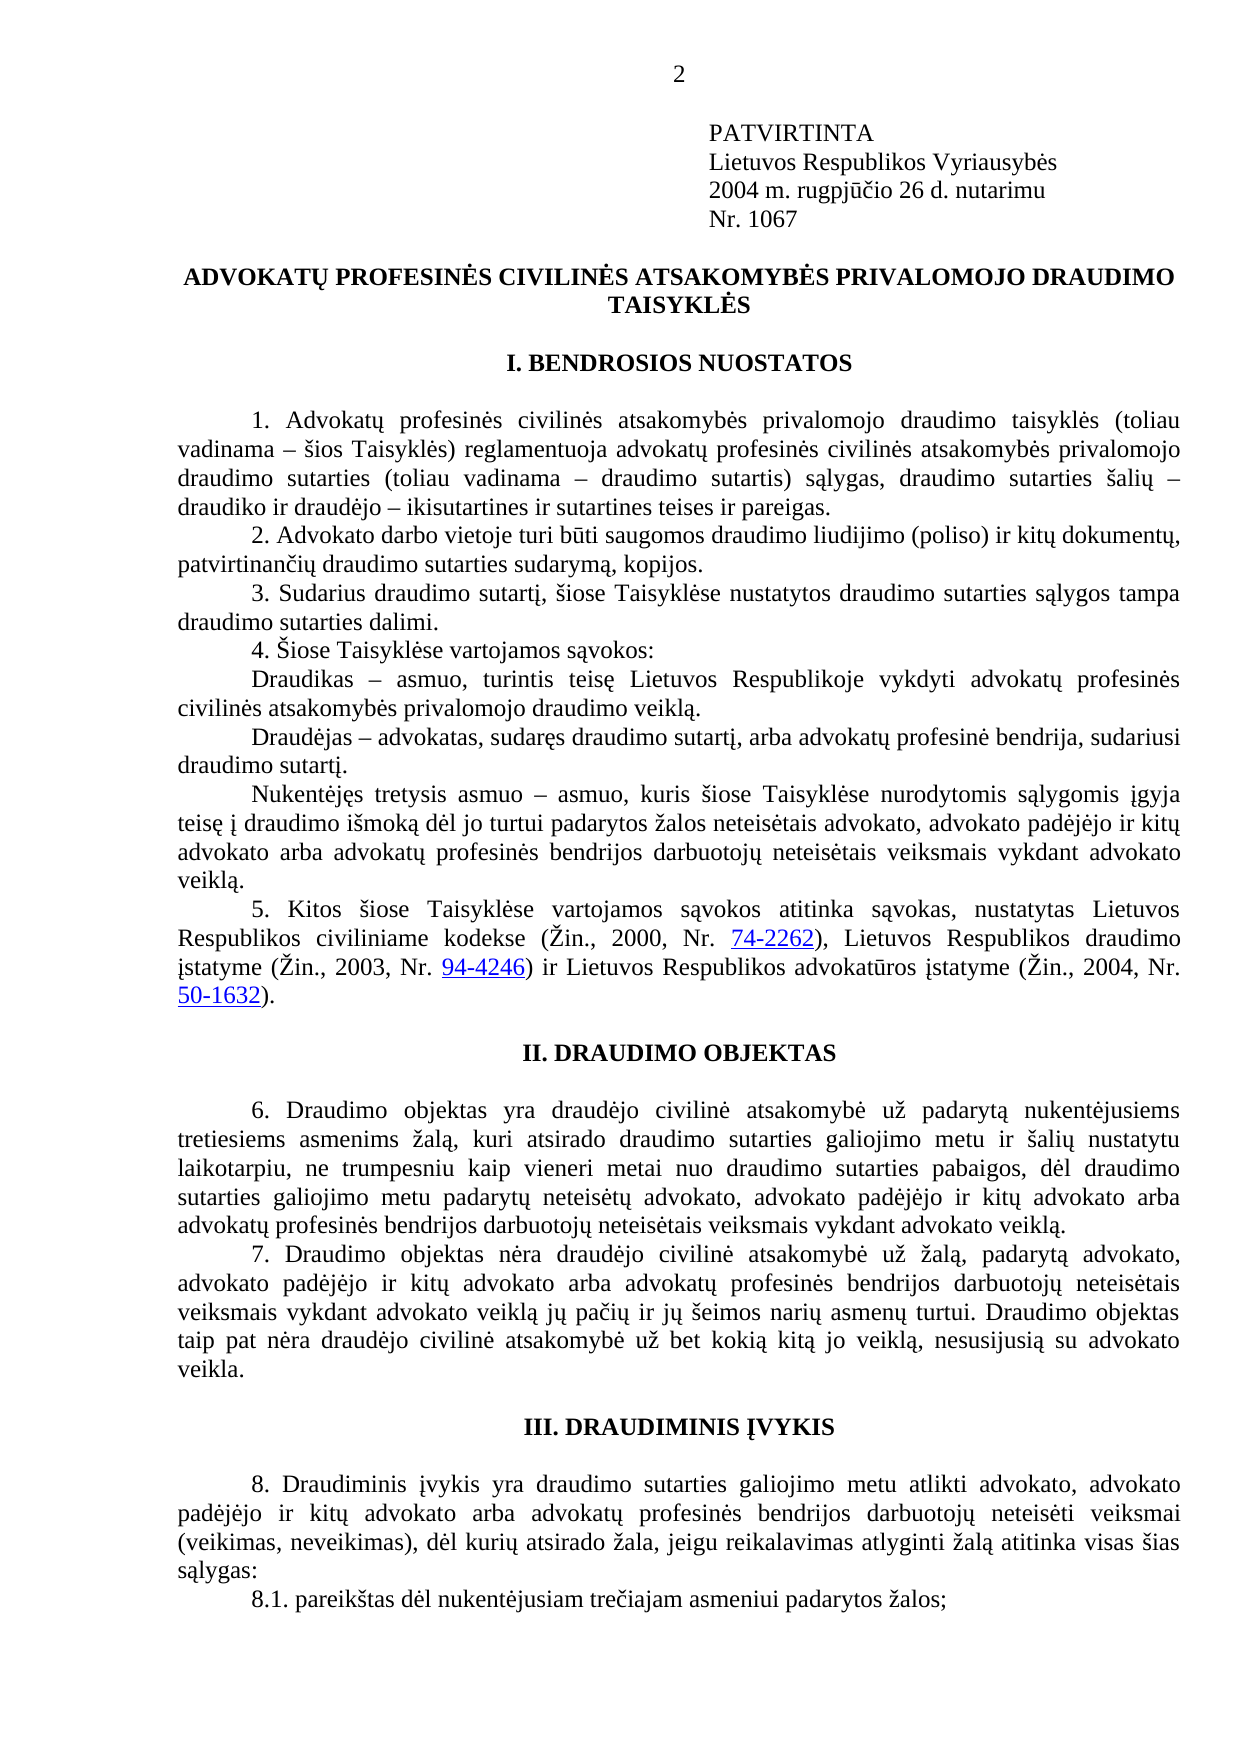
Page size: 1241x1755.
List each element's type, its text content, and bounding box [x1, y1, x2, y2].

text 4. Šiose Taisyklėse vartojamos sąvokos: [177, 636, 1181, 664]
text III. DRAUDIMINIS ĮVYKIS [177, 1412, 1181, 1441]
text Draudėjas – advokatas, sudaręs draudimo sutartį, arba advokatų profesinė bendrija, sudariusi draudimo sutartį. [177, 722, 1181, 779]
text Draudikas – asmuo, turintis teisę Lietuvos Respublikoje vykdyti advokatų profesinės civilinės atsakomybės privalomojo draudimo veiklą. [177, 664, 1181, 722]
text Nukentėjęs tretysis asmuo – asmuo, kuris šiose Taisyklėse nurodytomis sąlygomis įgyja teisę į draudimo išmoką dėl jo turtui padarytos žalos neteisėtais advokato, advokato padėjėjo ir kitų advokato arba advokatų profesinės bendrijos darbuotojų neteisėtais veiksmais vykdant advokato veiklą. [177, 779, 1181, 894]
text 7. Draudimo objektas nėra draudėjo civilinė atsakomybė už žalą, padarytą advokato, advokato padėjėjo ir kitų advokato arba advokatų profesinės bendrijos darbuotojų neteisėtais veiksmais vykdant advokato veiklą jų pačių ir jų šeimos narių asmenų turtui. Draudimo objektas taip pat nėra draudėjo civilinė atsakomybė už bet kokią kitą jo veiklą, nesusijusią su advokato veikla. [177, 1239, 1181, 1383]
text 8.1. pareikštas dėl nukentėjusiam trečiajam asmeniui padarytos žalos; [177, 1584, 1181, 1613]
text 6. Draudimo objektas yra draudėjo civilinė atsakomybė už padarytą nukentėjusiems tretiesiems asmenims žalą, kuri atsirado draudimo sutarties galiojimo metu ir šalių nustatytu laikotarpiu, ne trumpesniu kaip vieneri metai nuo draudimo sutarties pabaigos, dėl draudimo sutarties galiojimo metu padarytų neteisėtų advokato, advokato padėjėjo ir kitų advokato arba advokatų profesinės bendrijos darbuotojų neteisėtais veiksmais vykdant advokato veiklą. [177, 1096, 1181, 1239]
text 1. Advokatų profesinės civilinės atsakomybės privalomojo draudimo taisyklės (toliau vadinama – šios Taisyklės) reglamentuoja advokatų profesinės civilinės atsakomybės privalomojo draudimo sutarties (toliau vadinama – draudimo sutartis) sąlygas, draudimo sutarties šalių – draudiko ir draudėjo – ikisutartines ir sutartines teises ir pareigas. [177, 406, 1181, 521]
text TAISYKLĖS [177, 291, 1181, 319]
text II. DRAUDIMO OBJEKTAS [177, 1038, 1181, 1067]
text PATVIRTINTA [709, 118, 1181, 147]
text 2. Advokato darbo vietoje turi būti saugomos draudimo liudijimo (poliso) ir kitų dokumentų, patvirtinančių draudimo sutarties sudarymą, kopijos. [177, 521, 1181, 578]
text Nr. 1067 [177, 204, 1181, 233]
text 5. Kitos šiose Taisyklėse vartojamos sąvokos atitinka sąvokas, nustatytas Lietuvos Respublikos civiliniame kodekse (Žin., 2000, Nr. 74-2262), Lietuvos Respublikos draudimo įstatyme (Žin., 2003, Nr. 94-4246) ir Lietuvos Respublikos advokatūros įstatyme (Žin., 2004, Nr. 50-1632). [177, 894, 1181, 1009]
text 8. Draudiminis įvykis yra draudimo sutarties galiojimo metu atlikti advokato, advokato padėjėjo ir kitų advokato arba advokatų profesinės bendrijos darbuotojų neteisėti veiksmai (veikimas, neveikimas), dėl kurių atsirado žala, jeigu reikalavimas atlyginti žalą atitinka visas šias sąlygas: [177, 1469, 1181, 1584]
text 3. Sudarius draudimo sutartį, šiose Taisyklėse nustatytos draudimo sutarties sąlygos tampa draudimo sutarties dalimi. [177, 578, 1181, 636]
text I. BENDROSIOS NUOSTATOS [177, 348, 1181, 377]
text Lietuvos Respublikos Vyriausybės [177, 147, 1181, 176]
text 2004 m. rugpjūčio 26 d. nutarimu [177, 176, 1181, 204]
text ADVOKATŲ PROFESINĖS CIVILINĖS ATSAKOMYBĖS PRIVALOMOJO DRAUDIMO [177, 262, 1181, 291]
